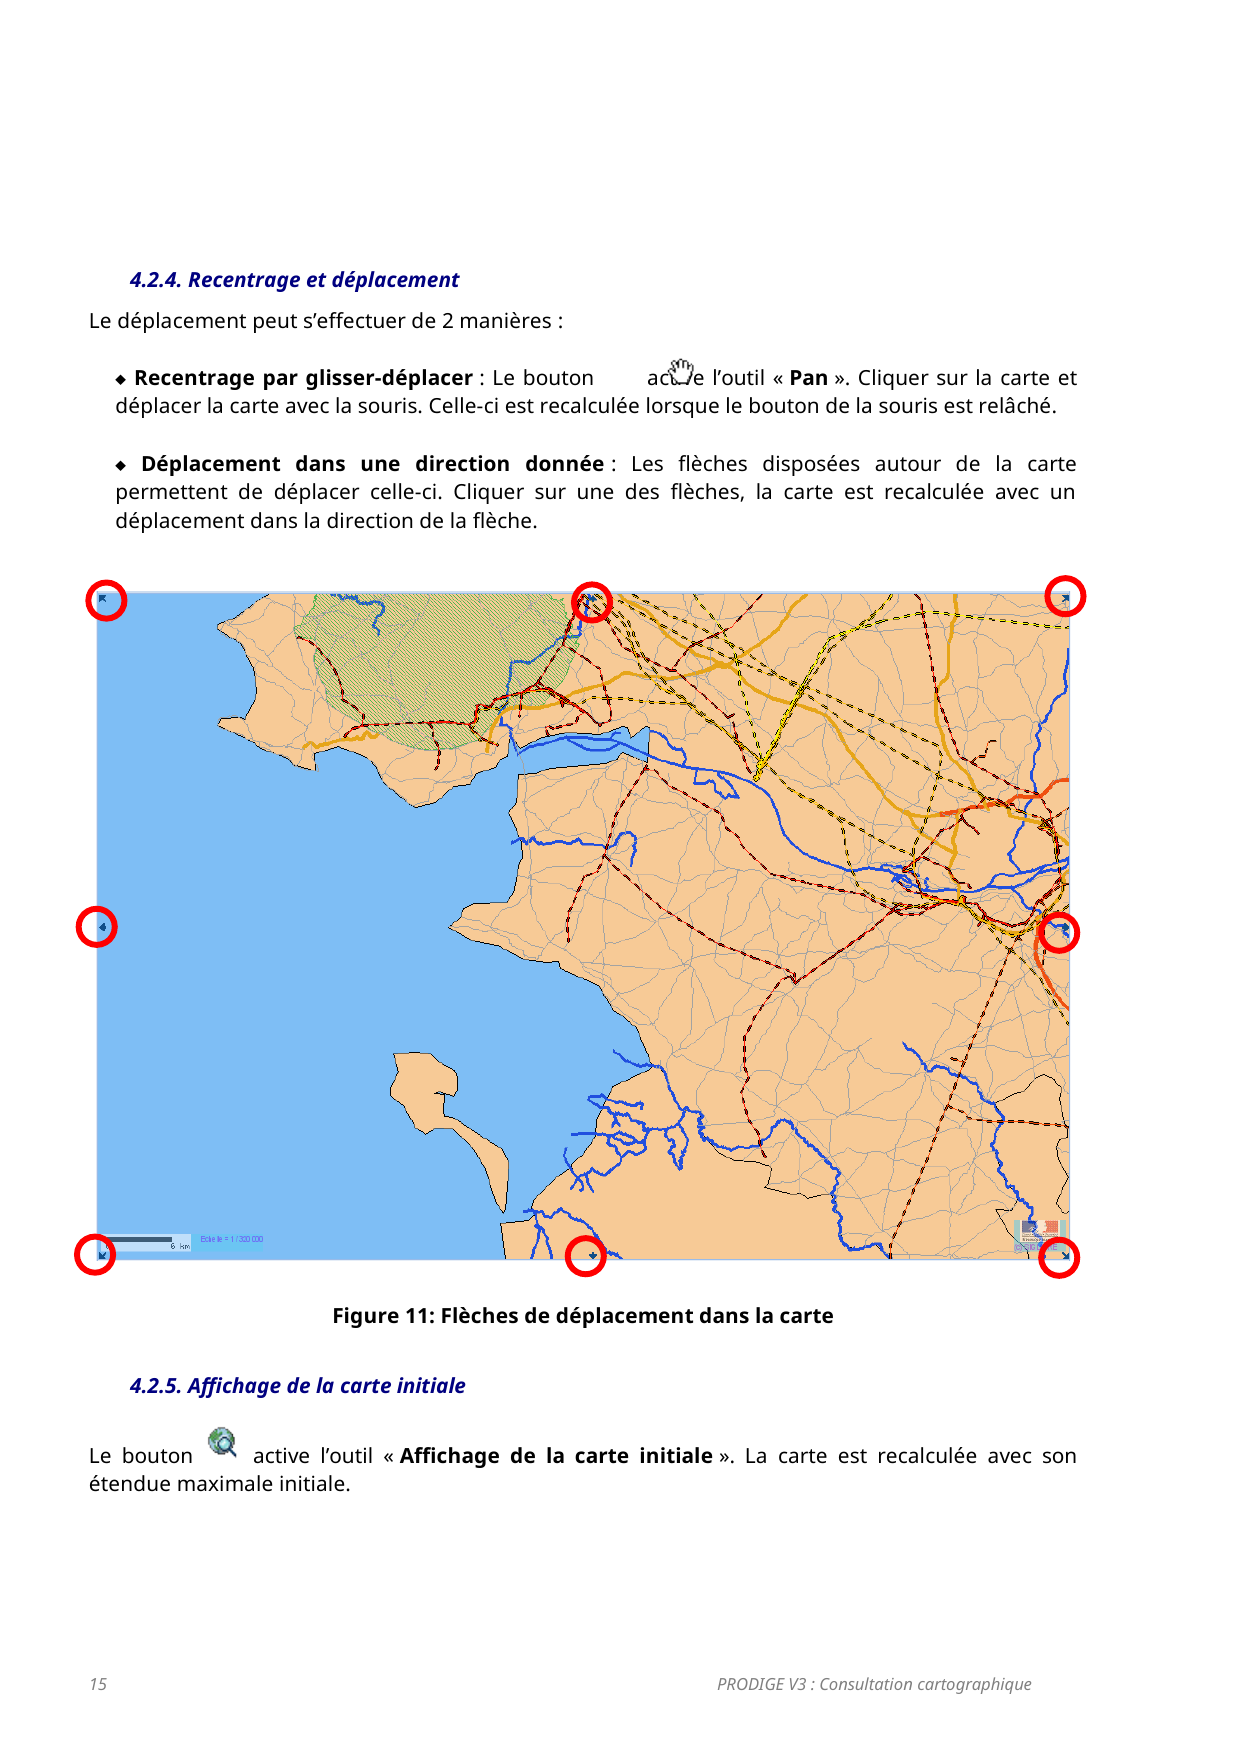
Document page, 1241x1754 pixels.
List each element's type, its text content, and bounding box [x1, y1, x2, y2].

picture [96, 591, 121, 615]
text Le bouton active l’outil « Affichage de la carte initiale ». La carte est recalculée avec son étendue maximale initiale. [89, 1441, 1078, 1498]
subtitle Affichage de la carte initiale [130, 1371, 1078, 1399]
picture [1051, 591, 1071, 611]
text Le déplacement peut s’effectuer de 2 manières : [89, 306, 1078, 334]
list Recentrage par glisser-déplacer : Le bouton active l’outil « Pan ». Cliquer sur la carte et déplacer la carte avec la souris. Celle-ci est recalculée lorsque le bouton de la souris est relâché. [115, 363, 1078, 420]
picture [96, 1240, 110, 1261]
picture [96, 591, 1071, 1261]
picture [96, 912, 111, 941]
picture [1045, 918, 1071, 947]
picture [578, 591, 607, 617]
picture [571, 1242, 600, 1261]
subtitle Recentrage et déplacement [130, 265, 1078, 293]
picture [205, 1425, 240, 1460]
picture [663, 354, 699, 389]
list Déplacement dans une direction donnée : Les flèches disposées autour de la carte permettent de déplacer celle-ci. Cliquer sur une des flèches, la carte est recalculée avec un déplacement dans la direction de la flèche. [115, 448, 1078, 534]
picture [1045, 1243, 1071, 1261]
text Figure 11: Flèches de déplacement dans la carte [89, 1301, 1078, 1330]
